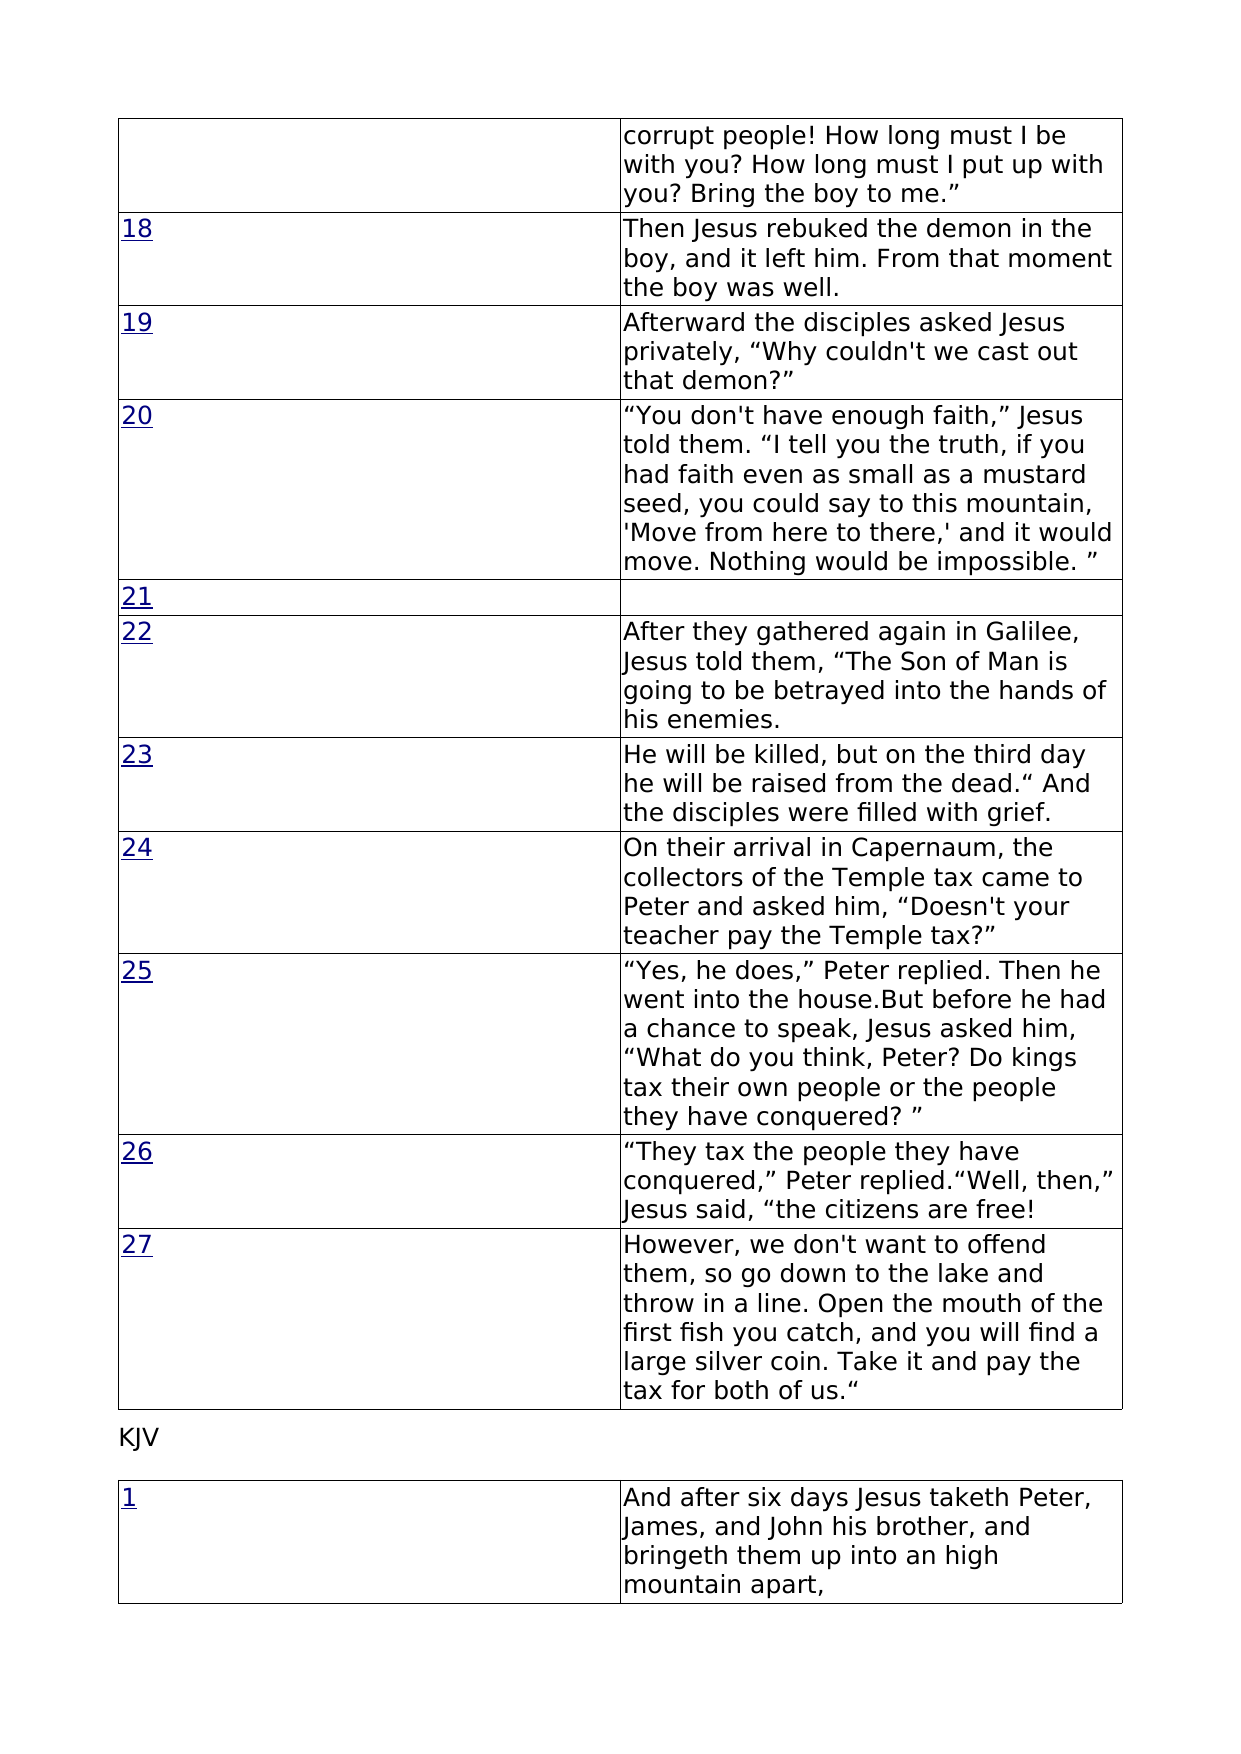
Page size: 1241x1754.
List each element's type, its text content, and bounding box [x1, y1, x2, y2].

table_cell [621, 580, 1122, 614]
table_cell “They tax the people they have conquered,” Peter replied.“Well, then,” Jesus said, “the citizens are free! [621, 1135, 1122, 1227]
table_cell Afterward the disciples asked Jesus privately, “Why couldn't we cast out that demon?” [621, 306, 1122, 398]
table_cell 26 [119, 1135, 620, 1227]
table_cell corrupt people! How long must I be with you? How long must I put up with you? Bring the boy to me.” [621, 119, 1122, 212]
table_header 1 [119, 1481, 620, 1602]
table_cell After they gathered again in Galilee, Jesus told them, “The Son of Man is going to be betrayed into the hands of his enemies. [621, 616, 1122, 737]
table_cell [119, 119, 620, 212]
table_cell 24 [119, 832, 620, 953]
table_cell 25 [119, 954, 620, 1134]
table_cell “You don't have enough faith,” Jesus told them. “I tell you the truth, if you had faith even as small as a mustard seed, you could say to this mountain, 'Move from here to there,' and it would move. Nothing would be impossible. ” [621, 400, 1122, 579]
table_cell However, we don't want to offend them, so go down to the lake and throw in a line. Open the mouth of the first fish you catch, and you will find a large silver coin. Take it and pay the tax for both of us.“ [621, 1229, 1122, 1408]
table_cell 27 [119, 1229, 620, 1408]
table_cell 22 [119, 616, 620, 737]
table_cell 18 [119, 213, 620, 305]
table_cell “Yes, he does,” Peter replied. Then he went into the house.But before he had a chance to speak, Jesus asked him, “What do you think, Peter? Do kings tax their own people or the people they have conquered? ” [621, 954, 1122, 1134]
table_cell 21 [119, 580, 620, 614]
text KJV [118, 1423, 1122, 1452]
table_header And after six days Jesus taketh Peter, James, and John his brother, and bringeth them up into an high mountain apart, [621, 1481, 1122, 1602]
table_cell On their arrival in Capernaum, the collectors of the Temple tax came to Peter and asked him, “Doesn't your teacher pay the Temple tax?” [621, 832, 1122, 953]
table_cell 23 [119, 738, 620, 831]
table_cell 20 [119, 400, 620, 579]
table_cell 19 [119, 306, 620, 398]
table_cell He will be killed, but on the third day he will be raised from the dead.“ And the disciples were filled with grief. [621, 738, 1122, 831]
table_cell Then Jesus rebuked the demon in the boy, and it left him. From that moment the boy was well. [621, 213, 1122, 305]
